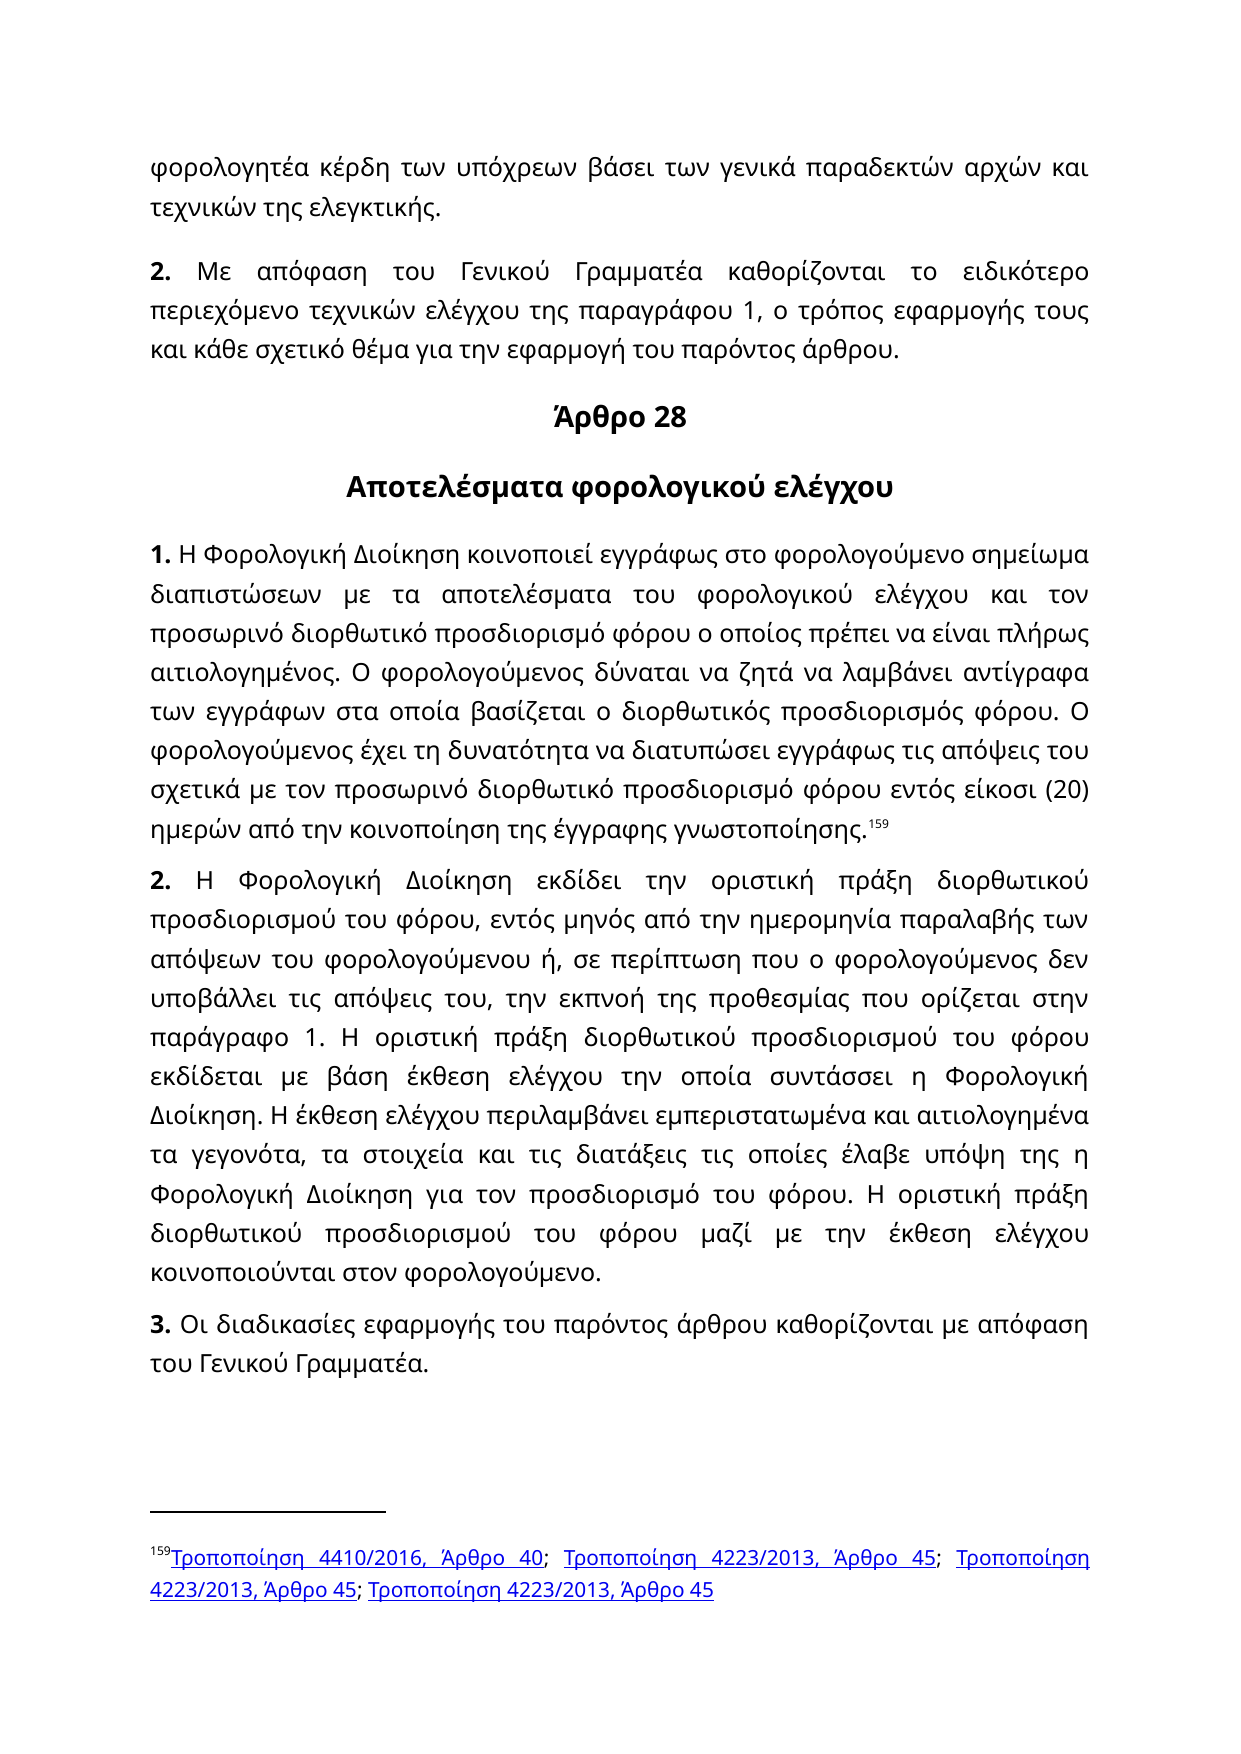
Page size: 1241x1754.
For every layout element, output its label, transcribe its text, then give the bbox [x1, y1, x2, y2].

text 2. Η Φορολογική Διοίκηση εκδίδει την οριστική πράξη διορθωτικού προσδιορισμού του φόρου, εντός μηνός από την ημερομηνία παραλαβής των απόψεων του φορολογούμενου ή, σε περίπτωση που ο φορολογούμενος δεν υποβάλλει τις απόψεις του, την εκπνοή της προθεσμίας που ορίζεται στην παράγραφο 1. Η οριστική πράξη διορθωτικού προσδιορισμού του φόρου εκδίδεται με βάση έκθεση ελέγχου την οποία συντάσσει η Φορολογική Διοίκηση. Η έκθεση ελέγχου περιλαμβάνει εμπεριστατωμένα και αιτιολογημένα τα γεγονότα, τα στοιχεία και τις διατάξεις τις οποίες έλαβε υπόψη της η Φορολογική Διοίκηση για τον προσδιορισμό του φόρου. Η οριστική πράξη διορθωτικού προσδιορισμού του φόρου μαζί με την έκθεση ελέγχου κοινοποιούνται στον φορολογούμενο. [150, 863, 1090, 1289]
text 1. Η Φορολογική Διοίκηση κοινοποιεί εγγράφως στο φορολογούμενο σημείωμα διαπιστώσεων με τα αποτελέσματα του φορολογικού ελέγχου και τον προσωρινό διορθωτικό προσδιορισμό φόρου ο οποίος πρέπει να είναι πλήρως αιτιολογημένος. Ο φορολογούμενος δύναται να ζητά να λαμβάνει αντίγραφα των εγγράφων στα οποία βασίζεται ο διορθωτικός προσδιορισμός φόρου. Ο φορολογούμενος έχει τη δυνατότητα να διατυπώσει εγγράφως τις απόψεις του σχετικά με τον προσωρινό διορθωτικό προσδιορισμό φόρου εντός είκοσι (20) ημερών από την κοινοποίηση της έγγραφης γνωστοποίησης. [150, 537, 1090, 845]
subtitle Άρθρο 28 [150, 396, 1090, 436]
text 3. Οι διαδικασίες εφαρμογής του παρόντος άρθρου καθορίζονται με απόφαση του Γενικού Γραμματέα. [150, 1306, 1090, 1379]
text φορολογητέα κέρδη των υπόχρεων βάσει των γενικά παραδεκτών αρχών και τεχνικών της ελεγκτικής. [150, 150, 1090, 223]
text 2. Με απόφαση του Γενικού Γραμματέα καθορίζονται το ειδικότερο περιεχόμενο τεχνικών ελέγχου της παραγράφου 1, ο τρόπος εφαρμογής τους και κάθε σχετικό θέμα για την εφαρμογή του παρόντος άρθρου. [150, 253, 1090, 366]
text Τροποποίηση 4410/2016, Άρθρο 40; Τροποποίηση 4223/2013, Άρθρο 45; Τροποποίηση 4223/2013, Άρθρο 45; Τροποποίηση 4223/2013, Άρθρο 45 [150, 1543, 1090, 1604]
subtitle Αποτελέσματα φορολογικού ελέγχου [150, 466, 1090, 506]
